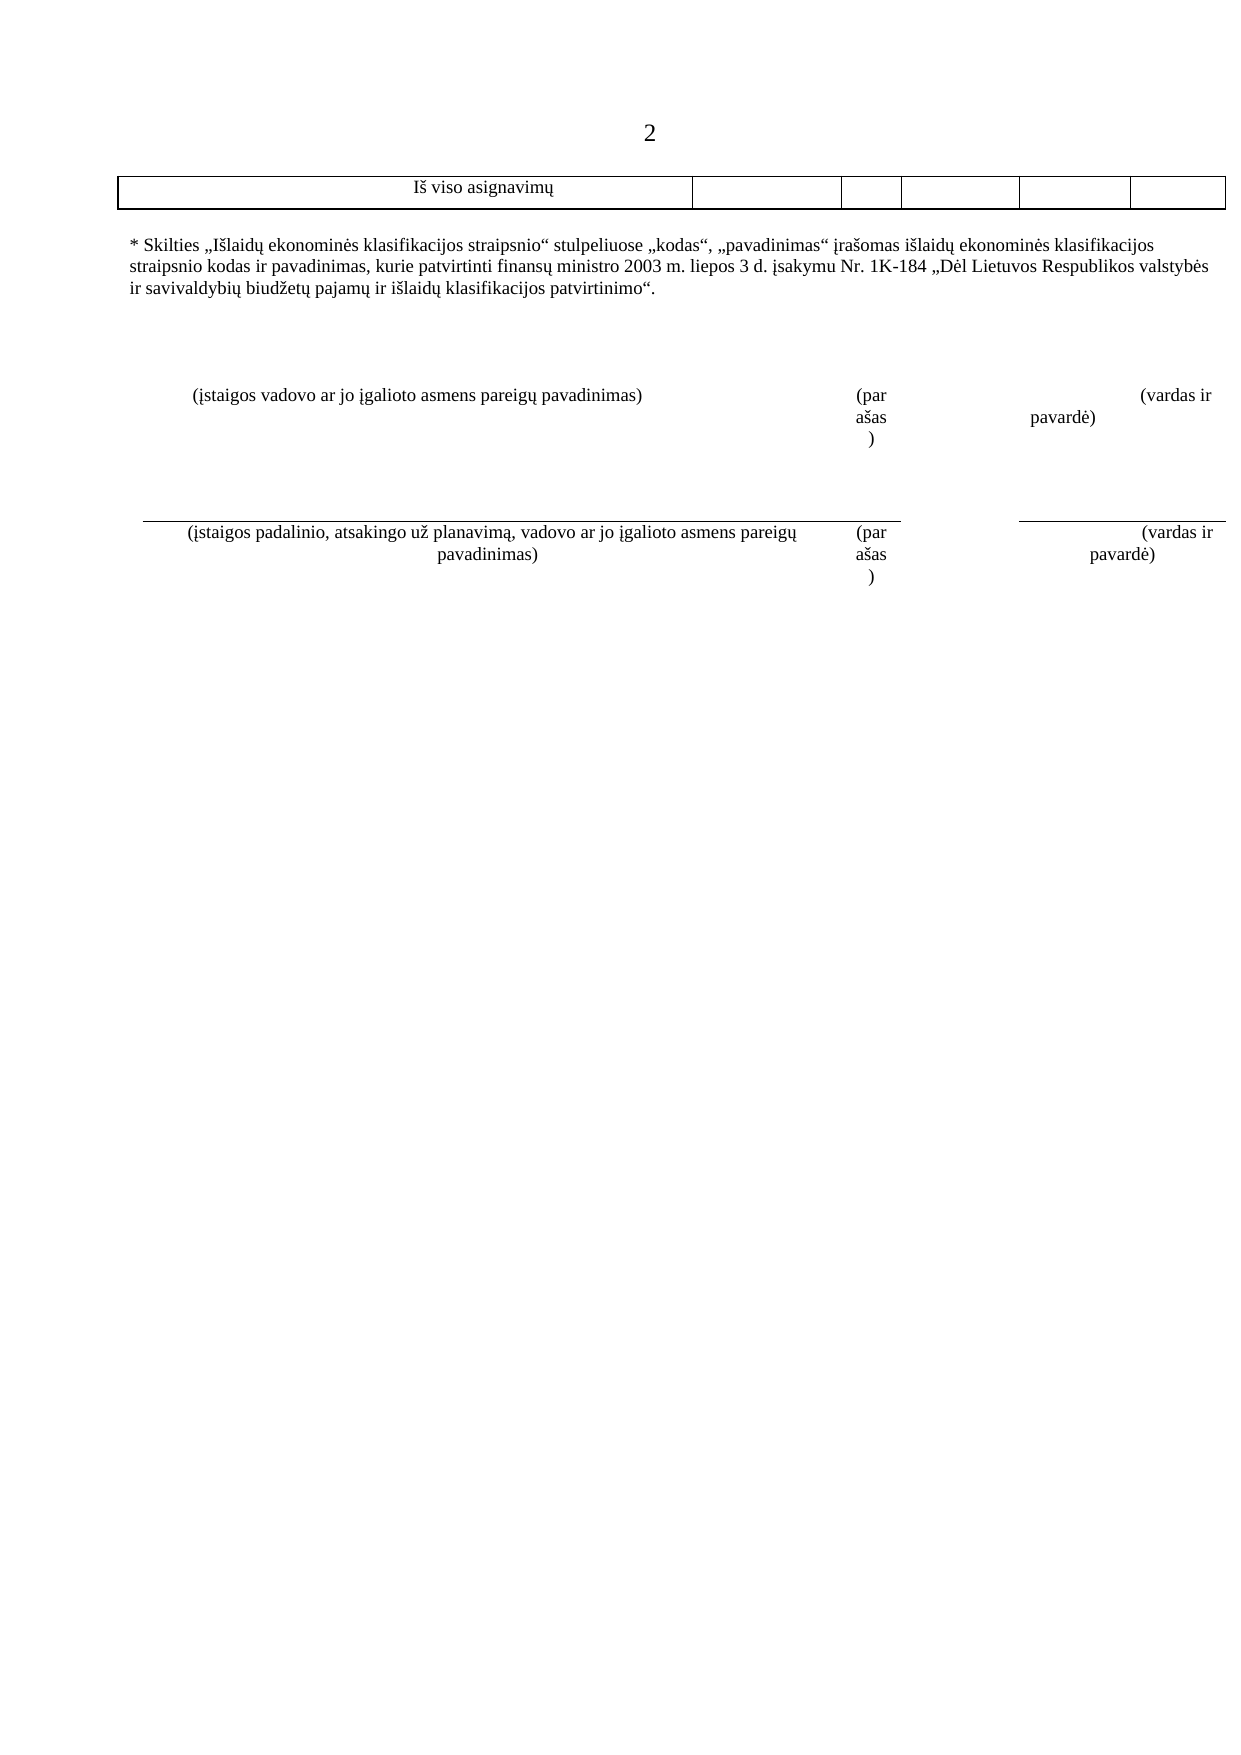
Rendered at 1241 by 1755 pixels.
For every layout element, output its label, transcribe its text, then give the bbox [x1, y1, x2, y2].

table_cell [118, 384, 143, 449]
table_cell [693, 481, 842, 521]
table_cell [143, 210, 167, 233]
table_cell [901, 521, 1019, 586]
table_cell [241, 323, 266, 384]
table_cell [1130, 323, 1226, 384]
table_cell (įstaigos padalinio, atsakingo už planavimą, vadovo ar jo įgalioto asmens pareigų pavadinimas) [143, 522, 842, 586]
table_cell [1130, 210, 1226, 233]
table_cell [901, 323, 1019, 384]
table_cell [192, 323, 216, 384]
table_cell [901, 210, 1019, 233]
table_cell [216, 210, 241, 233]
table_cell [842, 481, 901, 521]
table_cell [118, 449, 143, 481]
table_cell [216, 449, 241, 481]
table_cell [693, 384, 842, 449]
table_cell [241, 449, 266, 481]
table_cell [565, 177, 692, 208]
table_cell [565, 210, 693, 233]
table_cell [1019, 323, 1130, 384]
table_cell (parašas) [842, 384, 901, 449]
table_cell [693, 177, 841, 208]
table_cell [842, 449, 901, 481]
table_cell (įstaigos vadovo ar jo įgalioto asmens pareigų pavadinimas) [143, 384, 693, 449]
table_cell [693, 323, 842, 384]
table_cell [1130, 449, 1226, 481]
table_cell [216, 323, 241, 384]
table_cell [693, 210, 842, 233]
table_cell [266, 323, 565, 384]
table_cell [565, 449, 693, 481]
table_cell [1019, 449, 1130, 481]
table_cell [842, 177, 901, 208]
table_cell [241, 481, 266, 521]
table_cell [143, 449, 167, 481]
table_cell [241, 210, 266, 233]
table_cell [118, 210, 143, 233]
table_cell [167, 210, 192, 233]
table_cell [1019, 210, 1130, 233]
table_cell [693, 449, 842, 481]
table_cell [192, 449, 216, 481]
table_cell [192, 210, 216, 233]
table_cell [143, 481, 167, 521]
table_cell (vardas ir pavardė) [1019, 384, 1226, 449]
table_cell [192, 481, 216, 521]
table_cell [266, 449, 565, 481]
table_cell [167, 449, 192, 481]
table_cell (parašas) [842, 522, 901, 586]
table_cell [167, 323, 192, 384]
table_cell * Skilties „Išlaidų ekonominės klasifikacijos straipsnio“ stulpeliuose „kodas“, „pavadinimas“ įrašomas išlaidų ekonominės klasifikacijos straipsnio kodas ir pavadinimas, kurie patvirtinti finansų ministro 2003 m. liepos 3 d. įsakymu Nr. 1K-184 „Dėl Lietuvos Respublikos valstybės ir savivaldybių biudžetų pajamų ir išlaidų klasifikacijos patvirtinimo“. [118, 234, 1226, 323]
table_cell [216, 481, 241, 521]
table_cell [1019, 481, 1130, 521]
table_cell [842, 210, 901, 233]
table_cell [143, 323, 167, 384]
table_cell [118, 323, 143, 384]
table_cell [842, 323, 901, 384]
table_cell [167, 481, 192, 521]
table_cell [1131, 177, 1225, 208]
table_cell [266, 210, 565, 233]
table_cell [1020, 177, 1130, 208]
table_cell [1130, 481, 1226, 521]
table_cell [901, 384, 1019, 449]
table_cell [118, 481, 143, 521]
table_cell [902, 177, 1019, 208]
table_cell [901, 449, 1019, 481]
table_cell Iš viso asignavimų [119, 177, 565, 208]
table_cell [565, 323, 693, 384]
table_cell [266, 481, 565, 521]
table_cell (vardas ir pavardė) [1019, 522, 1226, 586]
table_cell [565, 481, 693, 521]
table_cell [901, 481, 1019, 521]
table_cell [118, 521, 143, 586]
